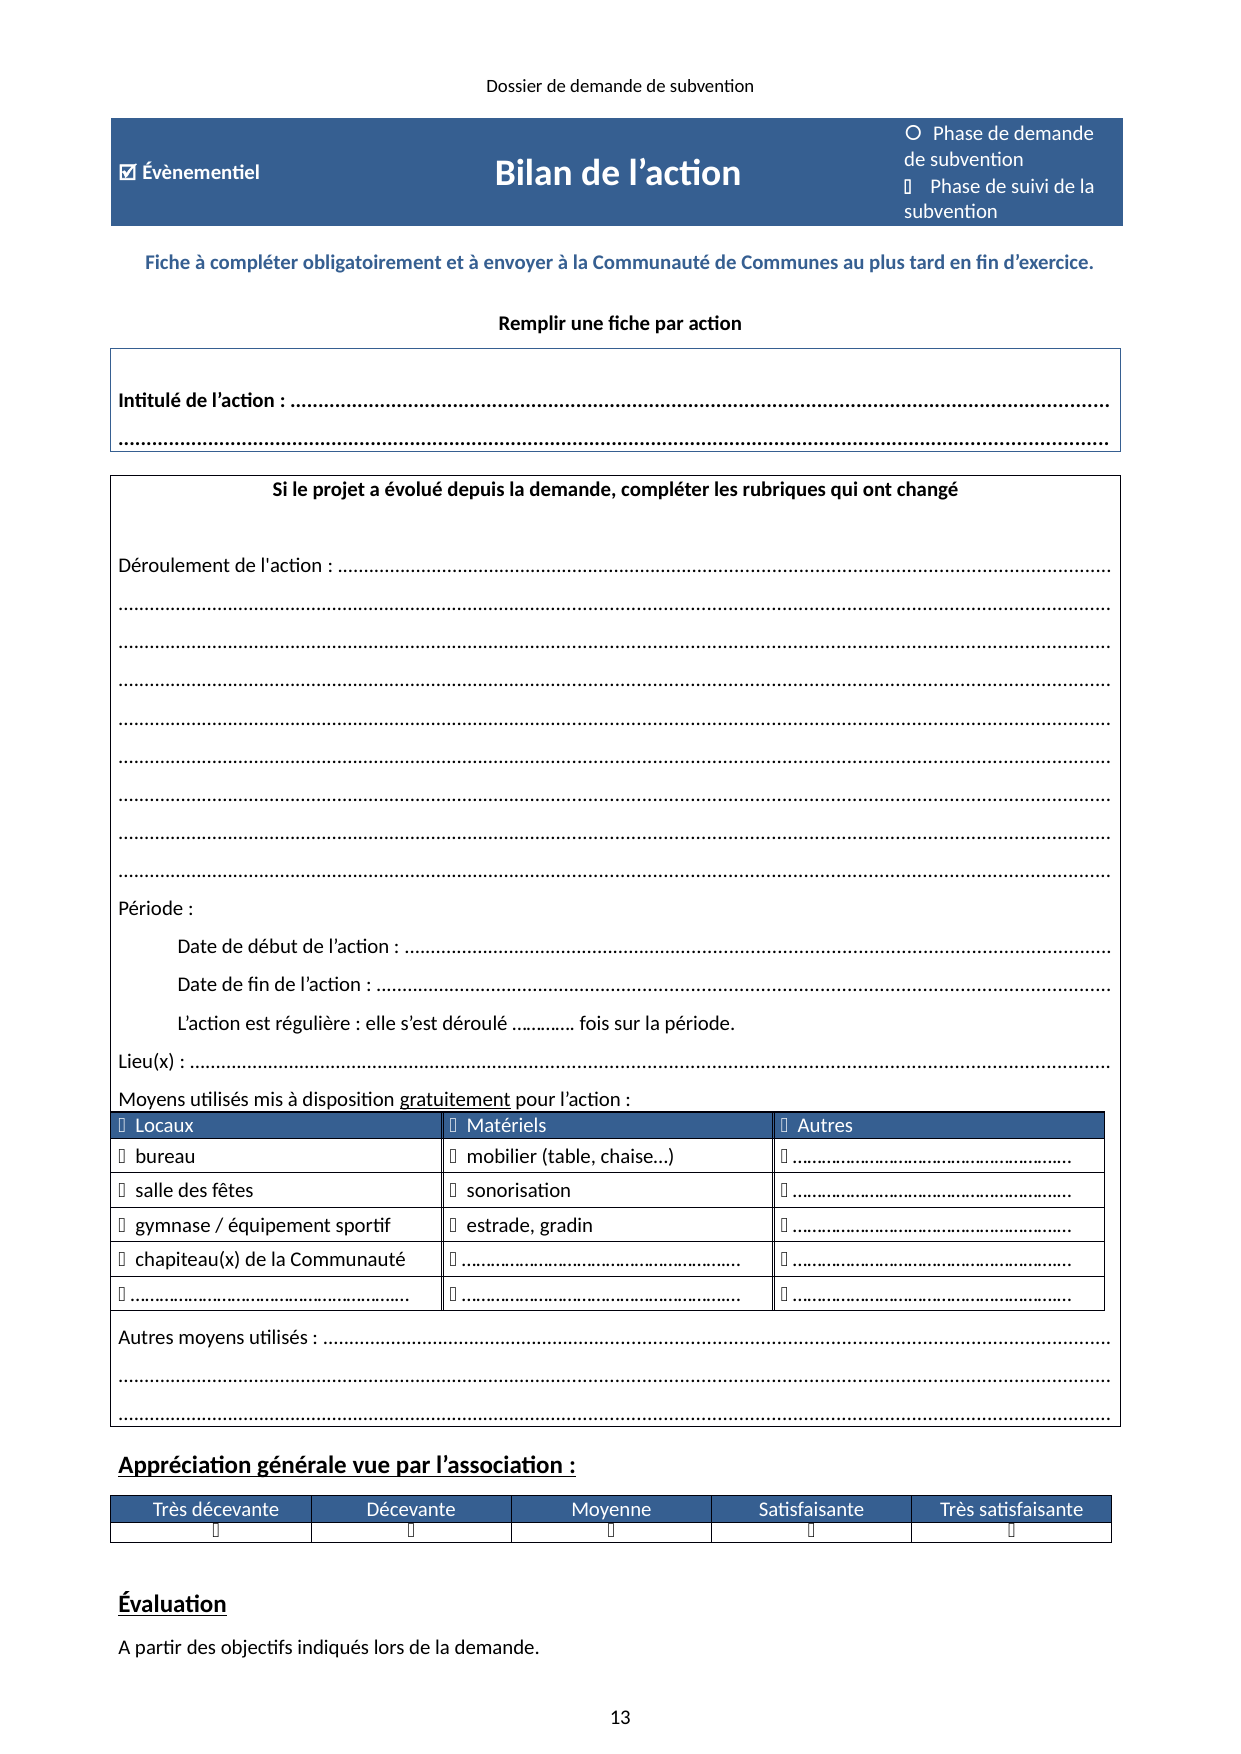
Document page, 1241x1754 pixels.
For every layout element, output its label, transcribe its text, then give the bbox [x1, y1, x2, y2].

table_header Très satisfaisante [912, 1496, 1111, 1522]
table_cell c ……………………………………………….… [775, 1208, 1104, 1241]
table_cell c ……………………………………………….… [775, 1242, 1104, 1276]
text Appréciation générale vue par l’association : [118, 1449, 1122, 1480]
table_cell c ……………………………………………….… [111, 1277, 441, 1310]
table_cell c ……………………………………………….… [444, 1277, 772, 1310]
table_cell c [712, 1523, 911, 1542]
table_header Moyenne [512, 1496, 711, 1522]
table_cell c gymnase / équipement sportif [111, 1208, 441, 1241]
table_header c Autres [775, 1113, 1104, 1138]
table_cell c mobilier (table, chaise…) [444, 1139, 772, 1172]
table_cell c sonorisation [444, 1173, 772, 1207]
text Remplir une fiche par action [118, 310, 1122, 336]
table_header c Locaux [111, 1113, 441, 1138]
text A partir des objectifs indiqués lors de la demande. [118, 1634, 1122, 1660]
table_header Décevante [312, 1496, 511, 1522]
table_header Bilan de l’action [340, 118, 897, 226]
table_header c Matériels [444, 1113, 772, 1138]
table_cell c ……………………………………………….… [775, 1139, 1104, 1172]
table_header  Phase de demande de subvention  Phase de suivi de la subvention [897, 118, 1123, 226]
table_cell c ……………………………………………….… [775, 1173, 1104, 1207]
table_header Satisfaisante [712, 1496, 911, 1522]
table_cell c estrade, gradin [444, 1208, 772, 1241]
table_cell c salle des fêtes [111, 1173, 441, 1207]
table_header  Évènementiel [111, 118, 339, 226]
text Fiche à compléter obligatoirement et à envoyer à la Communauté de Communes au plus tard en fin d’exercice. [118, 249, 1122, 274]
table_header Très décevante [111, 1496, 311, 1522]
table_cell c [512, 1523, 711, 1542]
table_cell c chapiteau(x) de la Communauté [111, 1242, 441, 1276]
table_header Si le projet a évolué depuis la demande, compléter les rubriques qui ont changé Déroulement de l'action : Période : Date de début de l’action : Date de fin de l’action : L’action est régulière : elle s’est déroulé …………. fois sur la période. Lieu(x) : Moyens utilisés mis à disposition gratuitement pour l’action : Autres moyens utilisés : [111, 476, 1120, 1426]
table_cell c [111, 1523, 311, 1542]
text Évaluation [118, 1588, 1122, 1619]
table_cell c ……………………………………………….… [775, 1277, 1104, 1310]
table_cell c bureau [111, 1139, 441, 1172]
table_header Intitulé de l’action : [111, 349, 1120, 451]
table_cell c [312, 1523, 511, 1542]
table_cell c ……………………………………………….… [444, 1242, 772, 1276]
table_cell c [912, 1523, 1111, 1542]
